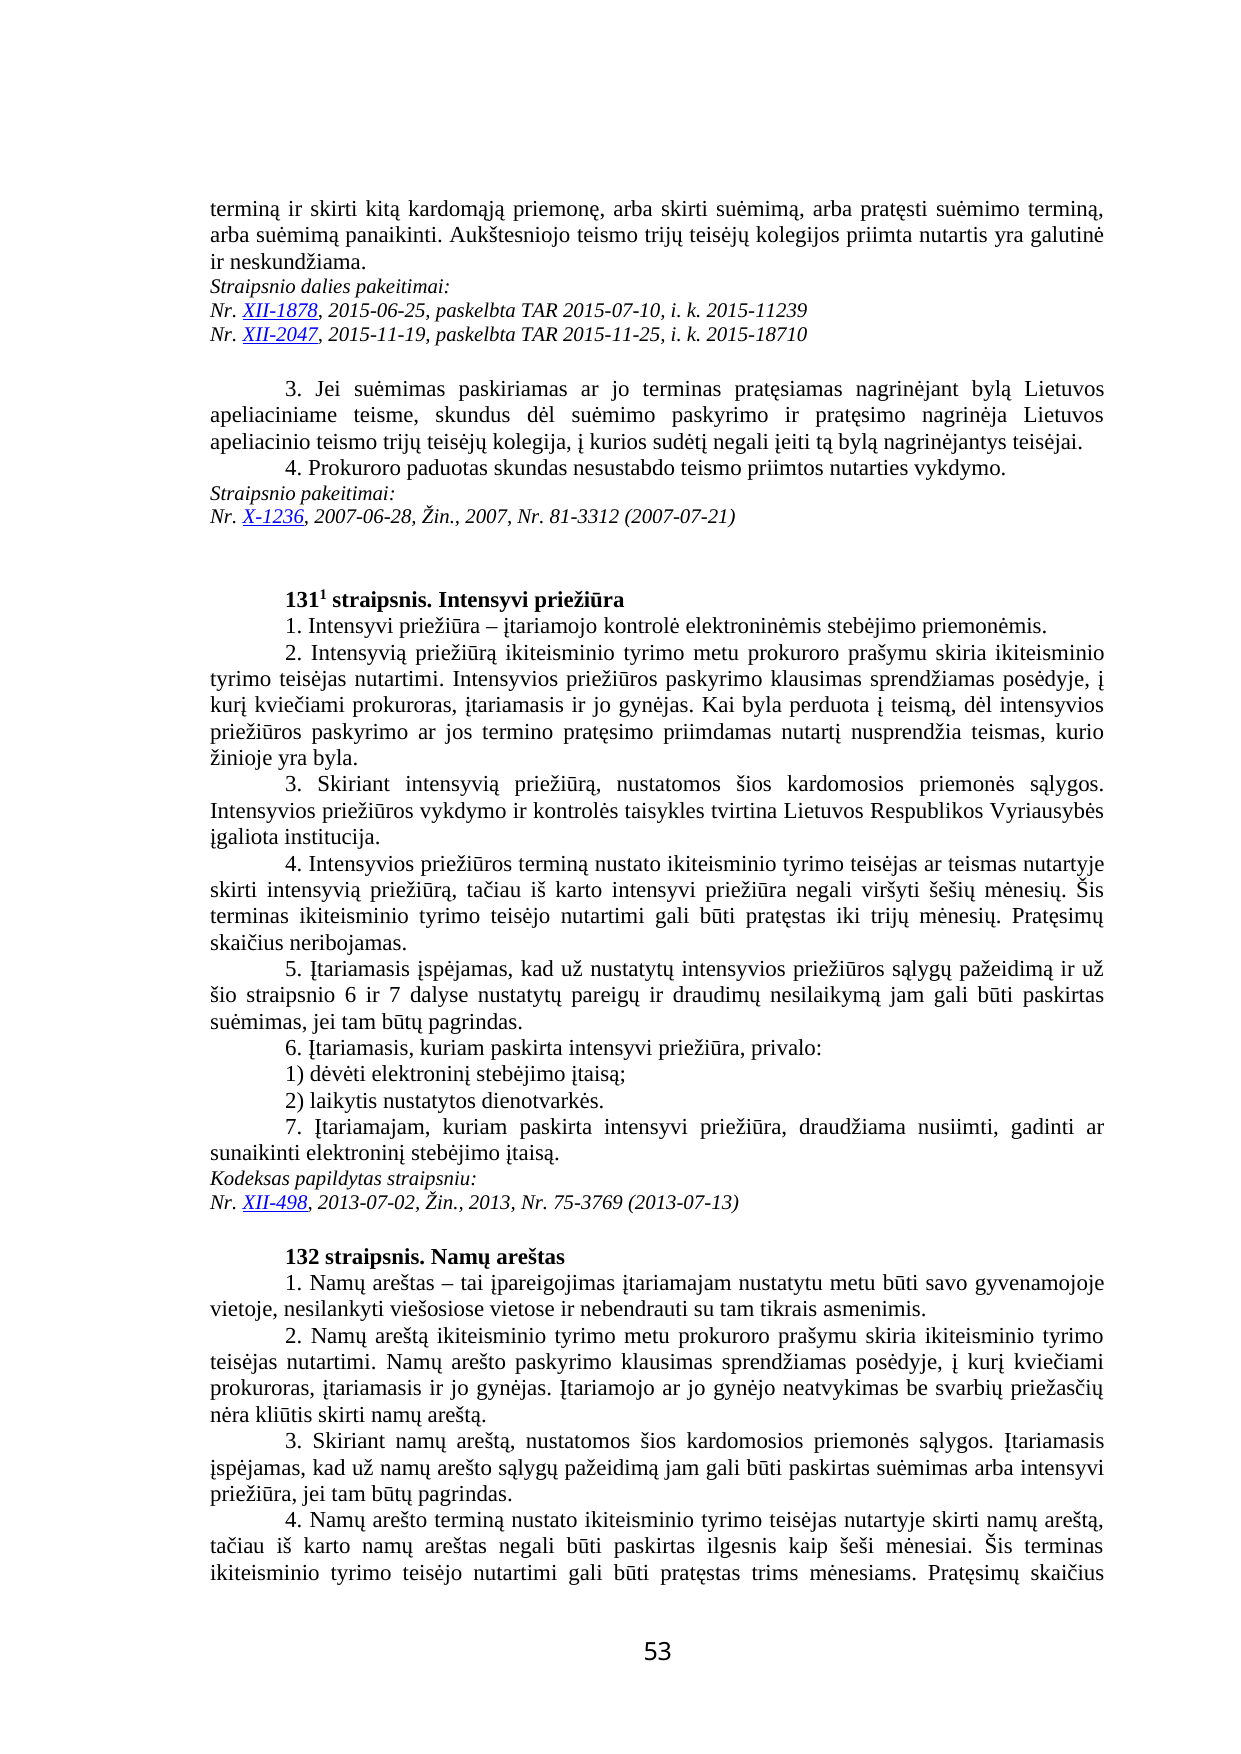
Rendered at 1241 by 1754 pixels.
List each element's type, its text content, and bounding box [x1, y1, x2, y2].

text 6. Įtariamasis, kuriam paskirta intensyvi priežiūra, privalo: [210, 1034, 1106, 1060]
text 1311 straipsnis. Intensyvi priežiūra [210, 586, 1106, 612]
text Straipsnio pakeitimai: [210, 480, 1106, 504]
text Nr. XII-498, 2013-07-02, Žin., 2013, Nr. 75-3769 (2013-07-13) [210, 1190, 1106, 1214]
text Nr. XII-2047, 2015-11-19, paskelbta TAR 2015-11-25, i. k. 2015-18710 [210, 322, 1106, 346]
text 4. Prokuroro paduotas skundas nesustabdo teismo priimtos nutarties vykdymo. [210, 454, 1106, 480]
text 2) laikytis nustatytos dienotvarkės. [210, 1087, 1106, 1113]
text 132 straipsnis. Namų areštas [210, 1243, 1106, 1269]
text terminą ir skirti kitą kardomąją priemonę, arba skirti suėmimą, arba pratęsti suėmimo terminą, arba suėmimą panaikinti. Aukštesniojo teismo trijų teisėjų kolegijos priimta nutartis yra galutinė ir neskundžiama. [210, 195, 1106, 274]
text 1) dėvėti elektroninį stebėjimo įtaisą; [210, 1060, 1106, 1087]
text 2. Intensyvią priežiūrą ikiteisminio tyrimo metu prokuroro prašymu skiria ikiteisminio tyrimo teisėjas nutartimi. Intensyvios priežiūros paskyrimo klausimas sprendžiamas posėdyje, į kurį kviečiami prokuroras, įtariamasis ir jo gynėjas. Kai byla perduota į teismą, dėl intensyvios priežiūros paskyrimo ar jos termino pratęsimo priimdamas nutartį nusprendžia teismas, kurio žinioje yra byla. [210, 639, 1106, 771]
text Straipsnio dalies pakeitimai: [210, 274, 1106, 298]
text Kodeksas papildytas straipsniu: [210, 1166, 1106, 1190]
text 4. Intensyvios priežiūros terminą nustato ikiteisminio tyrimo teisėjas ar teismas nutartyje skirti intensyvią priežiūrą, tačiau iš karto intensyvi priežiūra negali viršyti šešių mėnesių. Šis terminas ikiteisminio tyrimo teisėjo nutartimi gali būti pratęstas iki trijų mėnesių. Pratęsimų skaičius neribojamas. [210, 849, 1106, 955]
text 3. Jei suėmimas paskiriamas ar jo terminas pratęsiamas nagrinėjant bylą Lietuvos apeliaciniame teisme, skundus dėl suėmimo paskyrimo ir pratęsimo nagrinėja Lietuvos apeliacinio teismo trijų teisėjų kolegija, į kurios sudėtį negali įeiti tą bylą nagrinėjantys teisėjai. [210, 375, 1106, 454]
text 3. Skiriant namų areštą, nustatomos šios kardomosios priemonės sąlygos. Įtariamasis įspėjamas, kad už namų arešto sąlygų pažeidimą jam gali būti paskirtas suėmimas arba intensyvi priežiūra, jei tam būtų pagrindas. [210, 1427, 1106, 1506]
text 1. Intensyvi priežiūra – įtariamojo kontrolė elektroninėmis stebėjimo priemonėmis. [210, 612, 1106, 639]
text 1. Namų areštas – tai įpareigojimas įtariamajam nustatytu metu būti savo gyvenamojoje vietoje, nesilankyti viešosiose vietose ir nebendrauti su tam tikrais asmenimis. [210, 1269, 1106, 1322]
text 2. Namų areštą ikiteisminio tyrimo metu prokuroro prašymu skiria ikiteisminio tyrimo teisėjas nutartimi. Namų arešto paskyrimo klausimas sprendžiamas posėdyje, į kurį kviečiami prokuroras, įtariamasis ir jo gynėjas. Įtariamojo ar jo gynėjo neatvykimas be svarbių priežasčių nėra kliūtis skirti namų areštą. [210, 1322, 1106, 1427]
text 3. Skiriant intensyvią priežiūrą, nustatomos šios kardomosios priemonės sąlygos. Intensyvios priežiūros vykdymo ir kontrolės taisykles tvirtina Lietuvos Respublikos Vyriausybės įgaliota institucija. [210, 771, 1106, 849]
text 5. Įtariamasis įspėjamas, kad už nustatytų intensyvios priežiūros sąlygų pažeidimą ir už šio straipsnio 6 ir 7 dalyse nustatytų pareigų ir draudimų nesilaikymą jam gali būti paskirtas suėmimas, jei tam būtų pagrindas. [210, 955, 1106, 1034]
text Nr. XII-1878, 2015-06-25, paskelbta TAR 2015-07-10, i. k. 2015-11239 [210, 298, 1106, 322]
text Nr. X-1236, 2007-06-28, Žin., 2007, Nr. 81-3312 (2007-07-21) [210, 504, 1106, 528]
text 7. Įtariamajam, kuriam paskirta intensyvi priežiūra, draudžiama nusiimti, gadinti ar sunaikinti elektroninį stebėjimo įtaisą. [210, 1113, 1106, 1166]
text 4. Namų arešto terminą nustato ikiteisminio tyrimo teisėjas nutartyje skirti namų areštą, tačiau iš karto namų areštas negali būti paskirtas ilgesnis kaip šeši mėnesiai. Šis terminas ikiteisminio tyrimo teisėjo nutartimi gali būti pratęstas trims mėnesiams. Pratęsimų skaičius [210, 1506, 1106, 1585]
